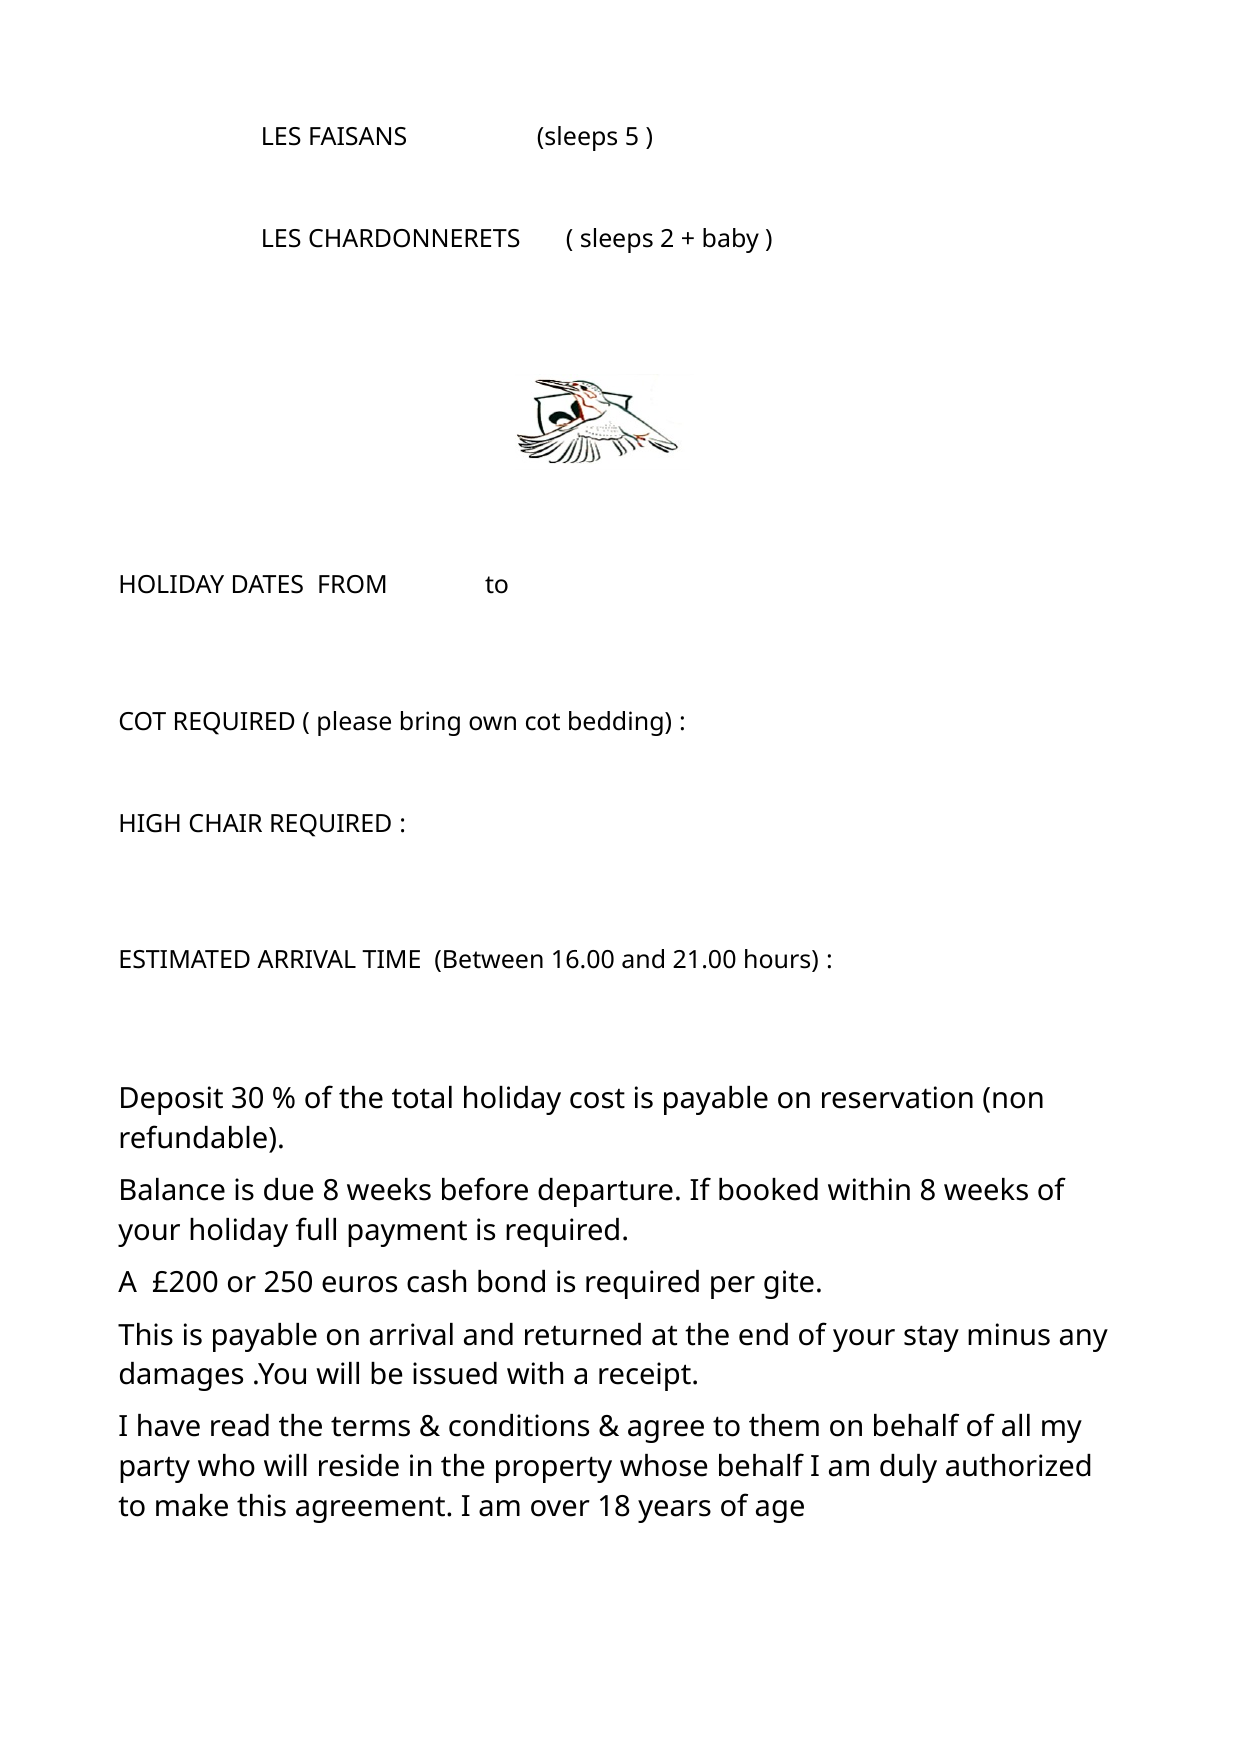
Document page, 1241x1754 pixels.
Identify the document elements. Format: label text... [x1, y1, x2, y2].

text HOLIDAY DATES FROM to [118, 567, 1122, 601]
text HIGH CHAIR REQUIRED : [118, 805, 1122, 839]
text LES CHARDONNERETS ( sleeps 2 + baby ) [118, 220, 1122, 254]
text A £200 or 250 euros cash bond is required per gite. [118, 1262, 1122, 1301]
text I have read the terms & conditions & agree to them on behalf of all my party who will reside in the property whose behalf I am duly authorized to make this agreement. I am over 18 years of age [118, 1406, 1122, 1525]
text LES FAISANS (sleeps 5 ) [118, 118, 1122, 152]
text ESTIMATED ARRIVAL TIME (Between 16.00 and 21.00 hours) : [118, 942, 1122, 976]
text This is payable on arrival and returned at the end of your stay minus any damages .You will be issued with a receipt. [118, 1314, 1122, 1393]
text Deposit 30 % of the total holiday cost is payable on reservation (non refundable). [118, 1078, 1122, 1157]
text Balance is due 8 weeks before departure. If booked within 8 weeks of your holiday full payment is required. [118, 1170, 1122, 1249]
text COT REQUIRED ( please bring own cot bedding) : [118, 703, 1122, 737]
